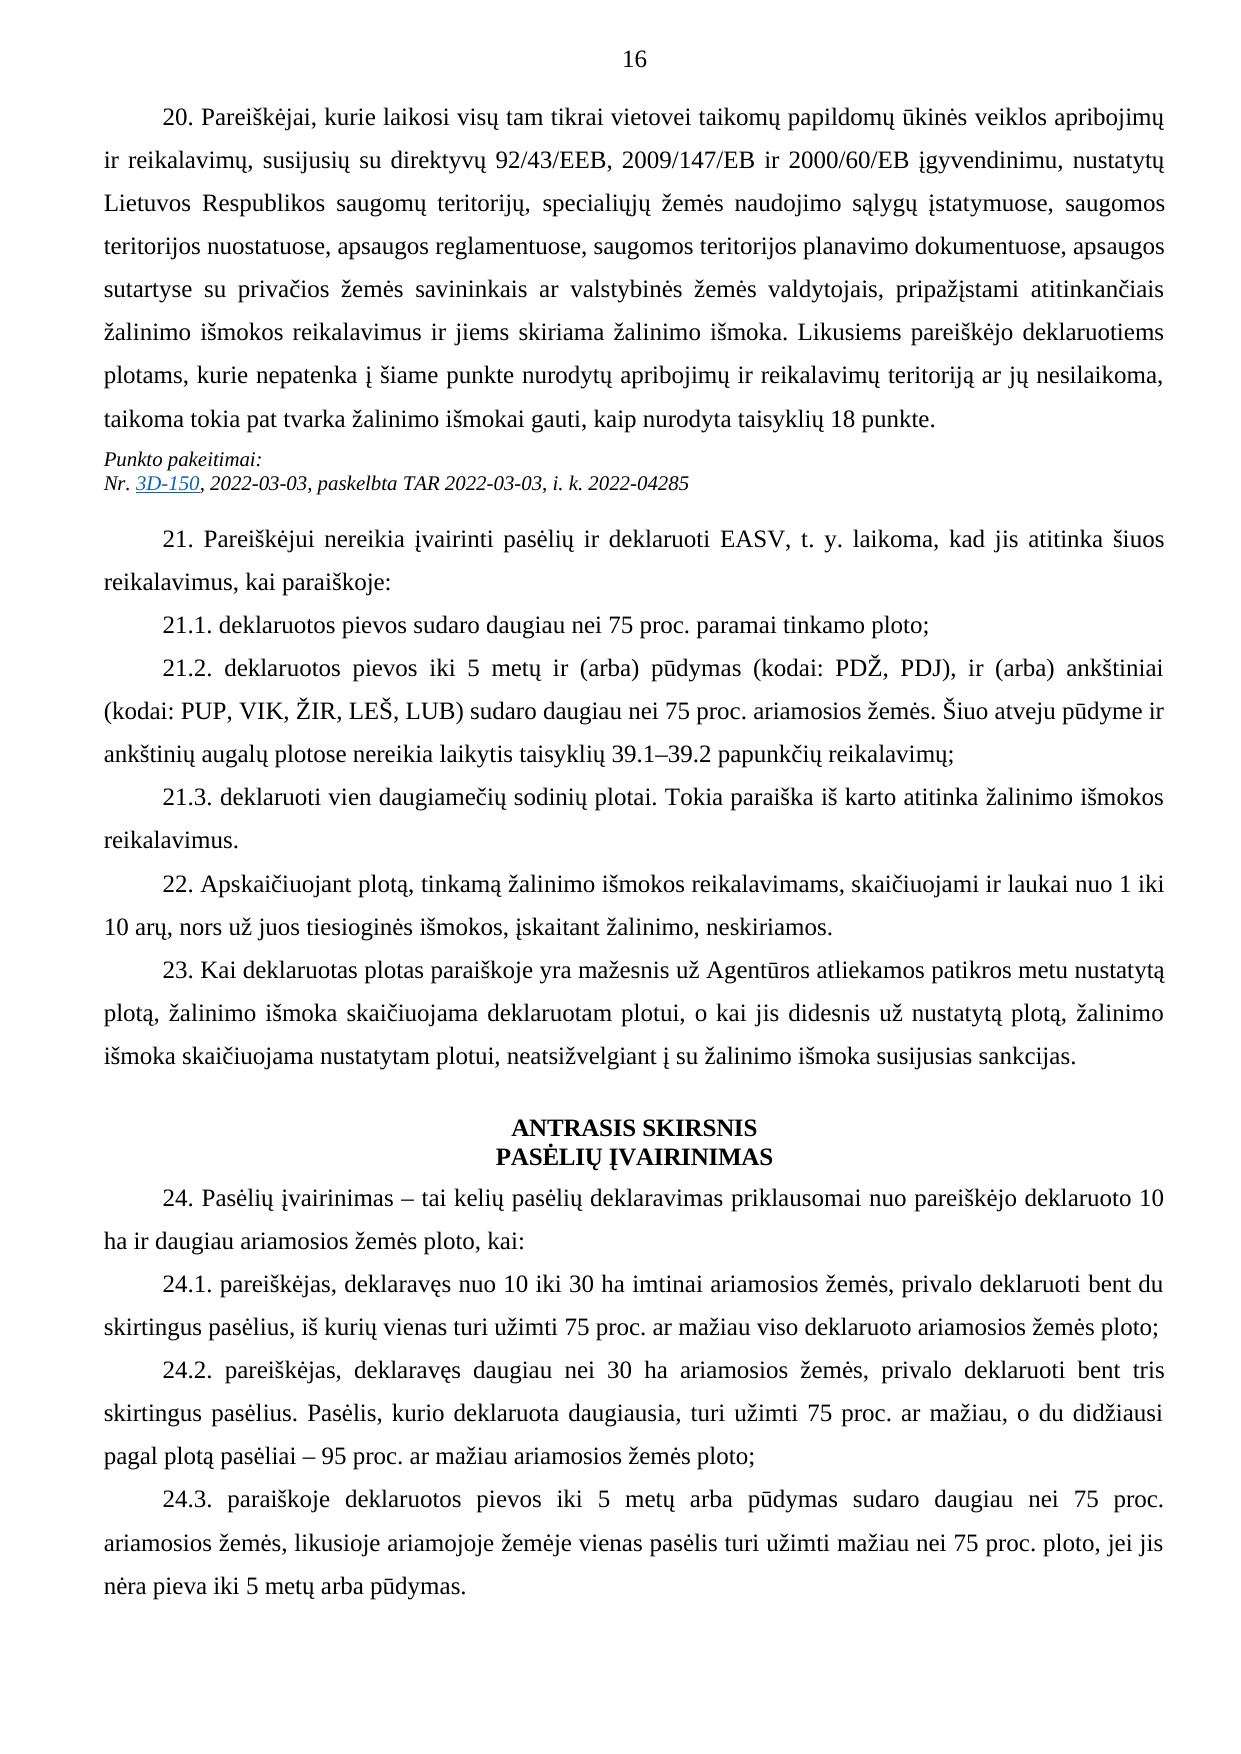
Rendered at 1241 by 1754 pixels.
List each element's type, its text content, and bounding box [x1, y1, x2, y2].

text PASĖLIŲ ĮVAIRINIMAS [103, 1142, 1165, 1171]
text 20. Pareiškėjai, kurie laikosi visų tam tikrai vietovei taikomų papildomų ūkinės veiklos apribojimų ir reikalavimų, susijusių su direktyvų 92/43/EEB, 2009/147/EB ir 2000/60/EB įgyvendinimu, nustatytų Lietuvos Respublikos saugomų teritorijų, specialiųjų žemės naudojimo sąlygų įstatymuose, saugomos teritorijos nuostatuose, apsaugos reglamentuose, saugomos teritorijos planavimo dokumentuose, apsaugos sutartyse su privačios žemės savininkais ar valstybinės žemės valdytojais, pripažįstami atitinkančiais žalinimo išmokos reikalavimus ir jiems skiriama žalinimo išmoka. Likusiems pareiškėjo deklaruotiems plotams, kurie nepatenka į šiame punkte nurodytų apribojimų ir reikalavimų teritoriją ar jų nesilaikoma, taikoma tokia pat tvarka žalinimo išmokai gauti, kaip nurodyta taisyklių 18 punkte. [103, 102, 1165, 432]
text 21.1. deklaruotos pievos sudaro daugiau nei 75 proc. paramai tinkamo ploto; [103, 610, 1165, 639]
text 24.1. pareiškėjas, deklaravęs nuo 10 iki 30 ha imtinai ariamosios žemės, privalo deklaruoti bent du skirtingus pasėlius, iš kurių vienas turi užimti 75 proc. ar mažiau viso deklaruoto ariamosios žemės ploto; [103, 1269, 1165, 1341]
text 22. Apskaičiuojant plotą, tinkamą žalinimo išmokos reikalavimams, skaičiuojami ir laukai nuo 1 iki 10 arų, nors už juos tiesioginės išmokos, įskaitant žalinimo, neskiriamos. [103, 869, 1165, 941]
text ANTRASIS SKIRSNIS [103, 1113, 1165, 1142]
text 21. Pareiškėjui nereikia įvairinti pasėlių ir deklaruoti EASV, t. y. laikoma, kad jis atitinka šiuos reikalavimus, kai paraiškoje: [103, 524, 1165, 596]
text Punkto pakeitimai: [103, 447, 1165, 471]
text Nr. 3D-150, 2022-03-03, paskelbta TAR 2022-03-03, i. k. 2022-04285 [103, 471, 1165, 495]
text 24.2. pareiškėjas, deklaravęs daugiau nei 30 ha ariamosios žemės, privalo deklaruoti bent tris skirtingus pasėlius. Pasėlis, kurio deklaruota daugiausia, turi užimti 75 proc. ar mažiau, o du didžiausi pagal plotą pasėliai – 95 proc. ar mažiau ariamosios žemės ploto; [103, 1355, 1165, 1470]
text 21.2. deklaruotos pievos iki 5 metų ir (arba) pūdymas (kodai: PDŽ, PDJ), ir (arba) ankštiniai (kodai: PUP, VIK, ŽIR, LEŠ, LUB) sudaro daugiau nei 75 proc. ariamosios žemės. Šiuo atveju pūdyme ir ankštinių augalų plotose nereikia laikytis taisyklių 39.1–39.2 papunkčių reikalavimų; [103, 653, 1165, 768]
text 24. Pasėlių įvairinimas – tai kelių pasėlių deklaravimas priklausomai nuo pareiškėjo deklaruoto 10 ha ir daugiau ariamosios žemės ploto, kai: [103, 1183, 1165, 1254]
text 24.3. paraiškoje deklaruotos pievos iki 5 metų arba pūdymas sudaro daugiau nei 75 proc. ariamosios žemės, likusioje ariamojoje žemėje vienas pasėlis turi užimti mažiau nei 75 proc. ploto, jei jis nėra pieva iki 5 metų arba pūdymas. [103, 1484, 1165, 1599]
text 21.3. deklaruoti vien daugiamečių sodinių plotai. Tokia paraiška iš karto atitinka žalinimo išmokos reikalavimus. [103, 782, 1165, 854]
text 23. Kai deklaruotas plotas paraiškoje yra mažesnis už Agentūros atliekamos patikros metu nustatytą plotą, žalinimo išmoka skaičiuojama deklaruotam plotui, o kai jis didesnis už nustatytą plotą, žalinimo išmoka skaičiuojama nustatytam plotui, neatsižvelgiant į su žalinimo išmoka susijusias sankcijas. [103, 955, 1165, 1070]
